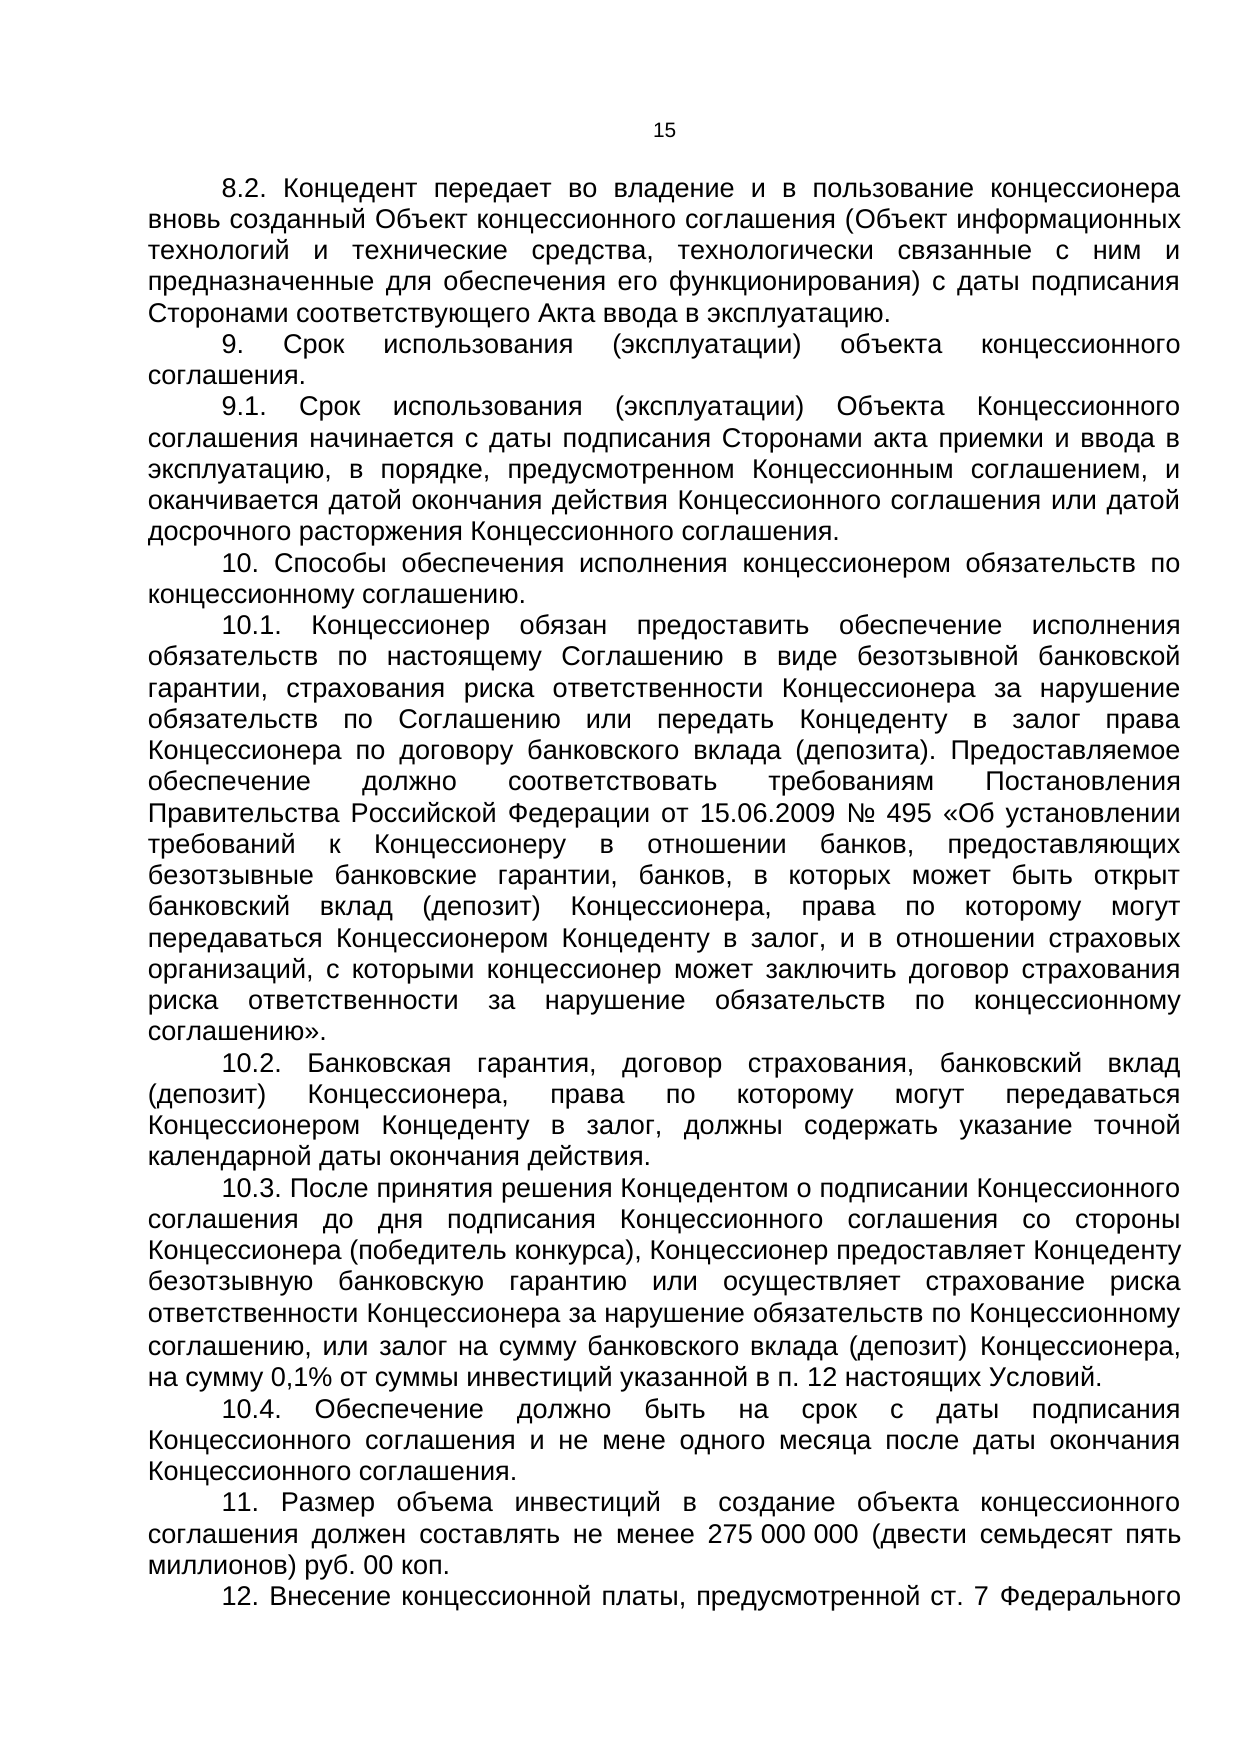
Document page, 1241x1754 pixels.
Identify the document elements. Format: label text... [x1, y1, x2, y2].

text 10.3. После принятия решения Концедентом о подписании Концессионного соглашения до дня подписания Концессионного соглашения со стороны Концессионера (победитель конкурса), Концессионер предоставляет Концеденту безотзывную банковскую гарантию или осуществляет страхование риска ответственности Концессионера за нарушение обязательств по Концессионному соглашению, или залог на сумму банковского вклада (депозит) Концессионера, на сумму 0,1% от суммы инвестиций указанной в п. 12 настоящих Условий. [148, 1172, 1181, 1393]
text 11. Размер объема инвестиций в создание объекта концессионного соглашения должен составлять не менее 275 000 000 (двести семьдесят пять миллионов) руб. 00 коп. [148, 1486, 1181, 1580]
text 8.2. Концедент передает во владение и в пользование концессионера вновь созданный Объект концессионного соглашения (Объект информационных технологий и технические средства, технологически связанные с ним и предназначенные для обеспечения его функционирования) с даты подписания Сторонами соответствующего Акта ввода в эксплуатацию. [148, 172, 1181, 328]
text 10.1. Концессионер обязан предоставить обеспечение исполнения обязательств по настоящему Соглашению в виде безотзывной банковской гарантии, страхования риска ответственности Концессионера за нарушение обязательств по Соглашению или передать Концеденту в залог права Концессионера по договору банковского вклада (депозита). Предоставляемое обеспечение должно соответствовать требованиям Постановления Правительства Российской Федерации от 15.06.2009 № 495 «Об установлении требований к Концессионеру в отношении банков, предоставляющих безотзывные банковские гарантии, банков, в которых может быть открыт банковский вклад (депозит) Концессионера, права по которому могут передаваться Концессионером Концеденту в залог, и в отношении страховых организаций, с которыми концессионер может заключить договор страхования риска ответственности за нарушение обязательств по концессионному соглашению». [148, 609, 1181, 1047]
text 9.1. Срок использования (эксплуатации) Объекта Концессионного соглашения начинается с даты подписания Сторонами акта приемки и ввода в эксплуатацию, в порядке, предусмотренном Концессионным соглашением, и оканчивается датой окончания действия Концессионного соглашения или датой досрочного расторжения Концессионного соглашения. [148, 390, 1181, 547]
text 10. Способы обеспечения исполнения концессионером обязательств по концессионному соглашению. [148, 547, 1181, 609]
text 10.4. Обеспечение должно быть на срок с даты подписания Концессионного соглашения и не мене одного месяца после даты окончания Концессионного соглашения. [148, 1393, 1181, 1486]
text 9. Срок использования (эксплуатации) объекта концессионного соглашения. [148, 328, 1181, 390]
text 10.2. Банковская гарантия, договор страхования, банковский вклад (депозит) Концессионера, права по которому могут передаваться Концессионером Концеденту в залог, должны содержать указание точной календарной даты окончания действия. [148, 1047, 1181, 1172]
text 12. Внесение концессионной платы, предусмотренной ст. 7 Федерального [148, 1580, 1181, 1611]
